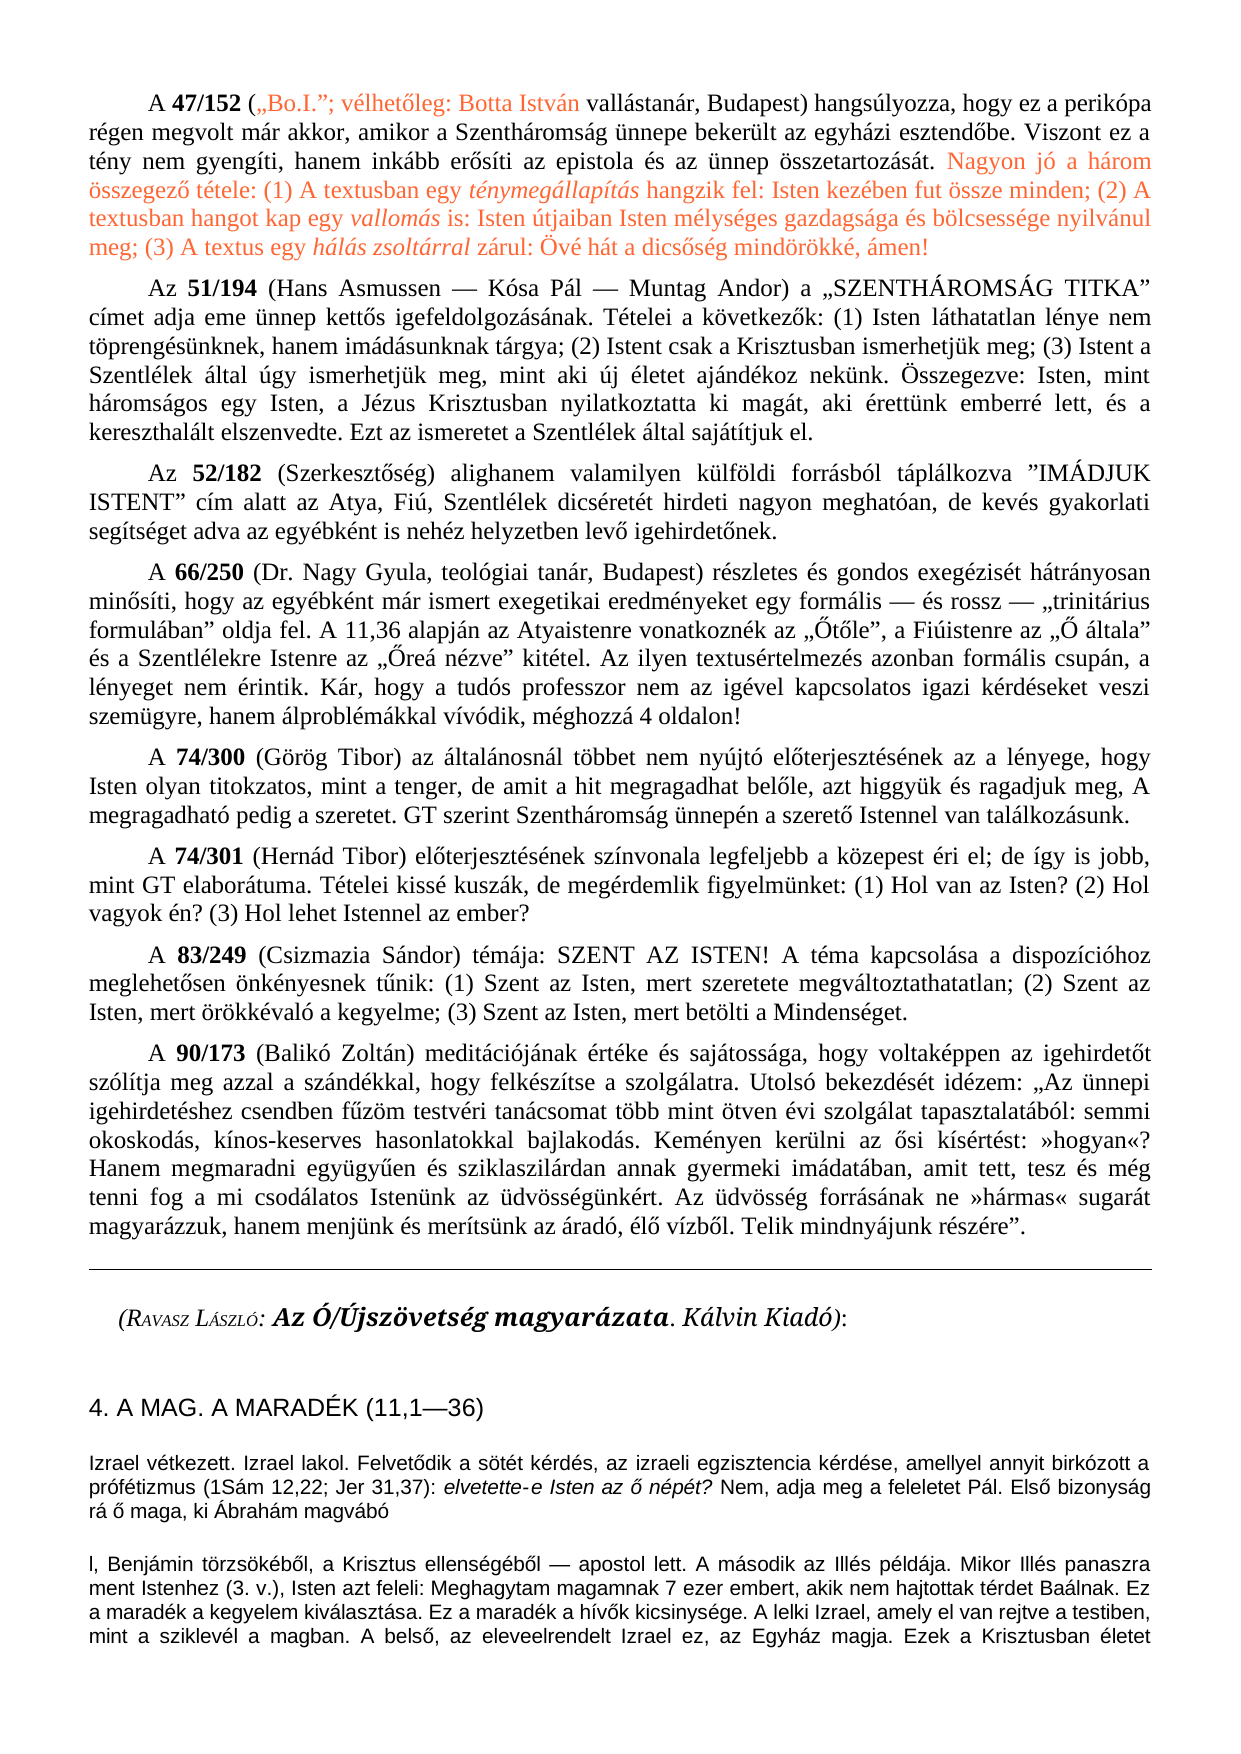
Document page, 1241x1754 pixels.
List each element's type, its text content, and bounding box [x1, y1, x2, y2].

text A 74/300 (Görög Tibor) az általánosnál többet nem nyújtó előterjesztésének az a lényege, hogy Isten olyan titokzatos, mint a tenger, de amit a hit megragadhat belőle, azt higgyük és ragadjuk meg, A megragadható pedig a szeretet. GT szerint Szentháromság ünnepén a szerető Istennel van találkozásunk. [88, 742, 1152, 828]
text A 66/250 (Dr. Nagy Gyula, teológiai tanár, Budapest) részletes és gondos exegézisét hátrányosan minősíti, hogy az egyébként már ismert exegetikai eredményeket egy formális ― és rossz ― „trinitárius formulában” oldja fel. A 11,36 alapján az Atyaistenre vonatkoznék az „Őtőle”, a Fiúistenre az „Ő általa” és a Szentlélekre Istenre az „Őreá nézve” kitétel. Az ilyen textusértelmezés azonban formális csupán, a lényeget nem érintik. Kár, hogy a tudós professzor nem az igével kapcsolatos igazi kérdéseket veszi szemügyre, hanem álproblémákkal vívódik, méghozzá 4 oldalon! [88, 557, 1152, 730]
text (Ravasz László: Az Ó/Újszövetség magyarázata. Kálvin Kiadó): [88, 1270, 1152, 1363]
text Az 52/182 (Szerkesztőség) alighanem valamilyen külföldi forrásból táplálkozva ”IMÁDJUK ISTENT” cím alatt az Atya, Fiú, Szentlélek dicséretét hirdeti nagyon meghatóan, de kevés gyakorlati segítséget adva az egyébként is nehéz helyzetben levő igehirdetőnek. [88, 458, 1152, 545]
text A 90/173 (Balikó Zoltán) meditációjának értéke és sajátossága, hogy voltaképpen az igehirdetőt szólítja meg azzal a szándékkal, hogy felkészítse a szolgálatra. Utolsó bekezdését idézem: „Az ünnepi igehirdetéshez csendben fűzöm testvéri tanácsomat több mint ötven évi szolgálat tapasztalatából: semmi okoskodás, kínos-keserves hasonlatokkal bajlakodás. Keményen kerülni az ősi kísértést: »hogyan«? Hanem megmaradni együgyűen és sziklaszilárdan annak gyermeki imádatában, amit tett, tesz és még tenni fog a mi csodálatos Istenünk az üdvösségünkért. Az üdvösség forrásának ne »hármas« sugarát magyarázzuk, hanem menjünk és merítsünk az áradó, élő vízből. Telik mindnyájunk részére”. [88, 1038, 1152, 1240]
text Az 51/194 (Hans Asmussen ― Kósa Pál ― Muntag Andor) a „SZENTHÁROMSÁG TITKA” címet adja eme ünnep kettős igefeldolgozásának. Tételei a következők: (1) Isten láthatatlan lénye nem töprengésünknek, hanem imádásunknak tárgya; (2) Istent csak a Krisztusban ismerhetjük meg; (3) Istent a Szentlélek által úgy ismerhetjük meg, mint aki új életet ajándékoz nekünk. Összegezve: Isten, mint háromságos egy Isten, a Jézus Krisztusban nyilatkoztatta ki magát, aki érettünk emberré lett, és a kereszthalált elszenvedte. Ezt az ismeretet a Szentlélek által sajátítjuk el. [88, 273, 1152, 446]
text A 83/249 (Csizmazia Sándor) témája: SZENT AZ ISTEN! A téma kapcsolása a dispozícióhoz meglehetősen önkényesnek tűnik: (1) Szent az Isten, mert szeretete megváltoztathatatlan; (2) Szent az Isten, mert örökkévaló a kegyelme; (3) Szent az Isten, mert betölti a Mindenséget. [88, 940, 1152, 1026]
text A 74/301 (Hernád Tibor) előterjesztésének színvonala legfeljebb a közepest éri el; de így is jobb, mint GT elaborátuma. Tételei kissé kuszák, de megérdemlik figyelmünket: (1) Hol van az Isten? (2) Hol vagyok én? (3) Hol lehet Istennel az ember? [88, 841, 1152, 927]
text l, Benjámin törzsökéből, a Krisztus ellenségéből ― apostol lett. A második az Illés példája. Mikor Illés panaszra ment Istenhez (3. v.), Isten azt feleli: Meghagytam magamnak 7 ezer embert, akik nem hajtottak térdet Baálnak. Ez a maradék a kegyelem kiválasztása. Ez a maradék a hívők kicsinysége. A lelki Izrael, amely el van rejtve a testiben, mint a sziklevél a magban. A belső, az eleveelrendelt Izrael ez, az Egyház magja. Ezek a Krisztusban életet [88, 1552, 1152, 1648]
text A 47/152 („Bo.I.”; vélhetőleg: Botta István vallástanár, Budapest) hangsúlyozza, hogy ez a perikópa régen megvolt már akkor, amikor a Szentháromság ünnepe bekerült az egyházi esztendőbe. Viszont ez a tény nem gyengíti, hanem inkább erősíti az epistola és az ünnep összetartozását. Nagyon jó a három összegező tétele: (1) A textusban egy ténymegállapítás hangzik fel: Isten kezében fut össze minden; (2) A textusban hangot kap egy vallomás is: Isten útjaiban Isten mélységes gazdagsága és bölcsessége nyilvánul meg; (3) A textus egy hálás zsoltárral zárul: Övé hát a dicsőség mindörökké, ámen! [88, 88, 1152, 261]
text 4. A MAG. A MARADÉK (11,1―36) [88, 1393, 1152, 1421]
text Izrael vétkezett. Izrael lakol. Felvetődik a sötét kérdés, az izraeli egzisztencia kérdése, amellyel annyit birkózott a prófétizmus (1Sám 12,22; Jer 31,37): elvetette‑e Isten az ő népét? Nem, adja meg a feleletet Pál. Első bizonyság rá ő maga, ki Ábrahám magvábó [88, 1451, 1152, 1523]
